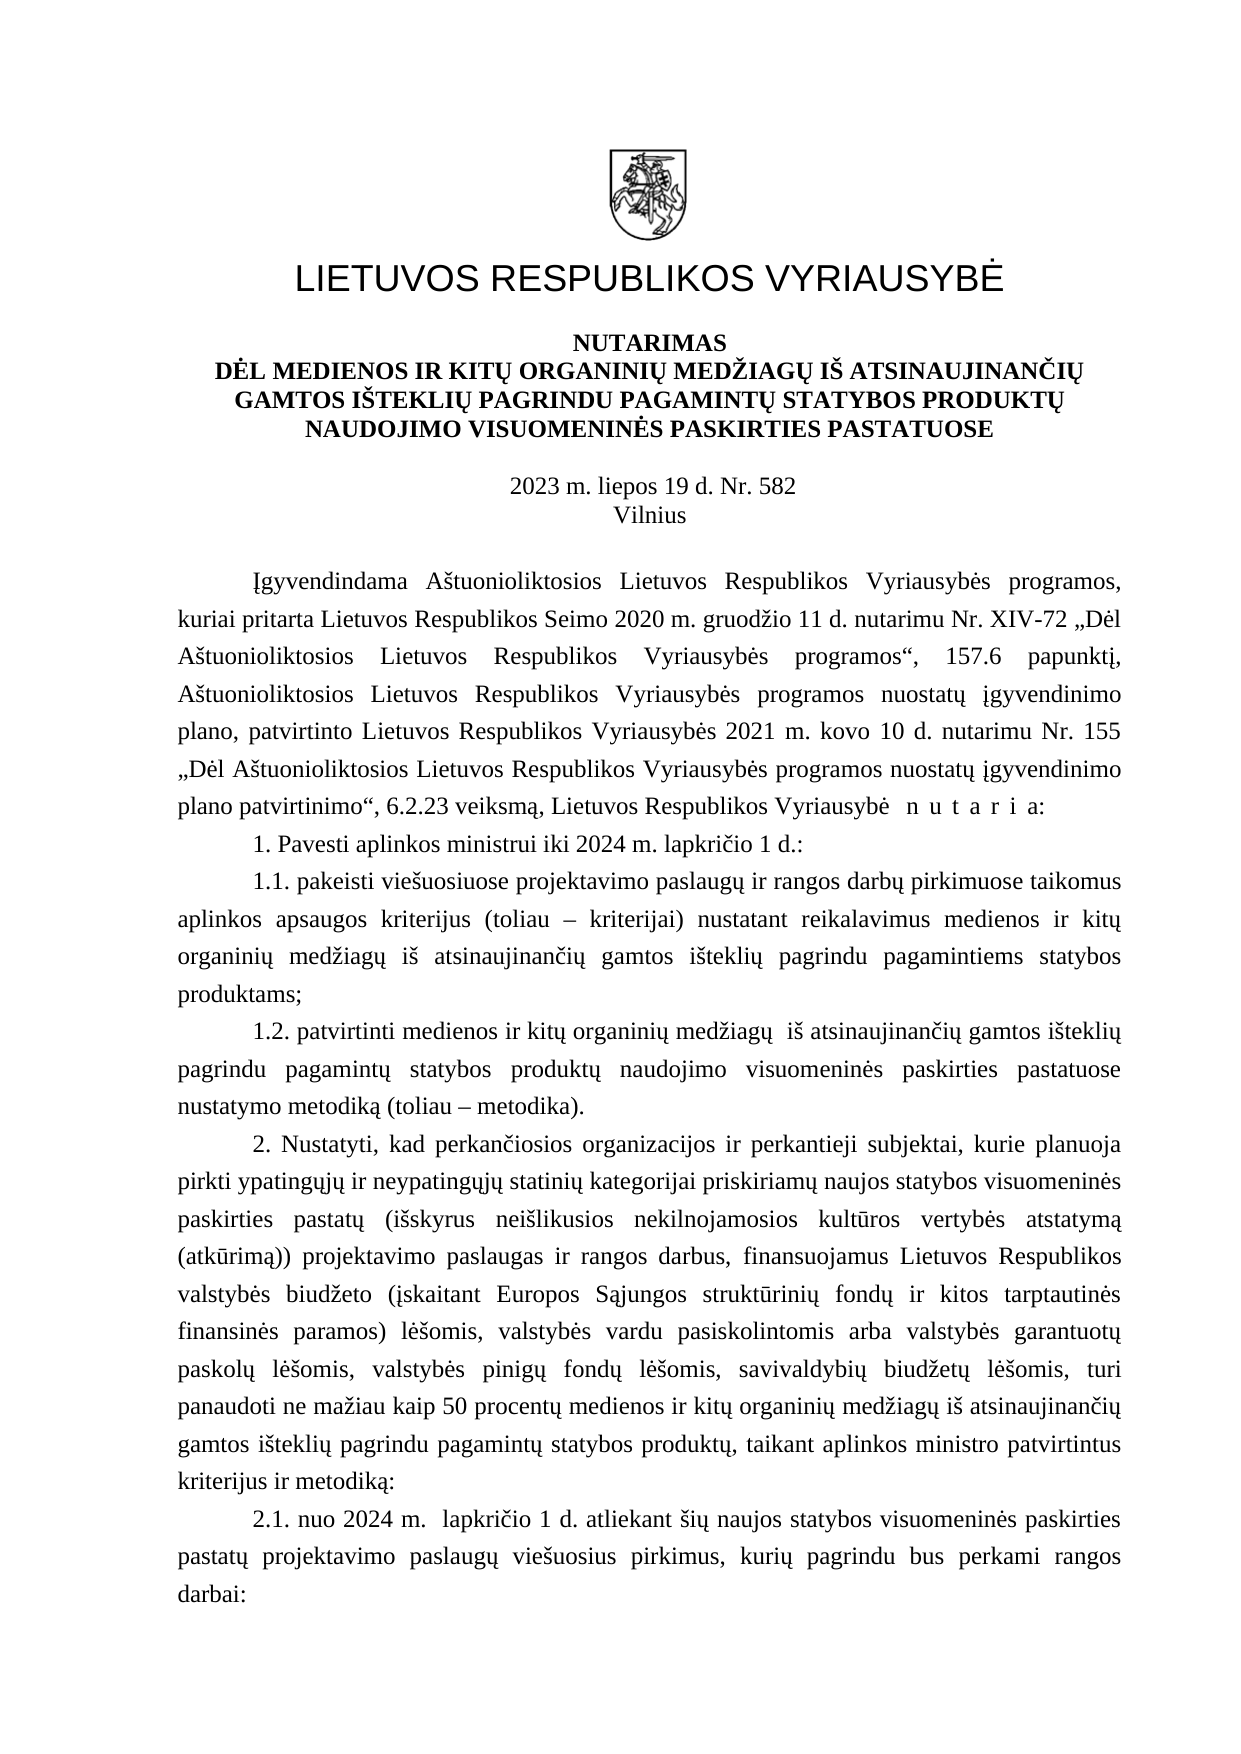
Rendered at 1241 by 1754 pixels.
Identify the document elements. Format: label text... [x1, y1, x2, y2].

text 1. Pavesti aplinkos ministrui iki 2024 m. lapkričio 1 d.: [177, 820, 1122, 858]
text Įgyvendindama Aštuonioliktosios Lietuvos Respublikos Vyriausybės programos, kuriai pritarta Lietuvos Respublikos Seimo 2020 m. gruodžio 11 d. nutarimu Nr. XIV-72 „Dėl Aštuonioliktosios Lietuvos Respublikos Vyriausybės programos“, 157.6 papunktį, Aštuonioliktosios Lietuvos Respublikos Vyriausybės programos nuostatų įgyvendinimo plano, patvirtinto Lietuvos Respublikos Vyriausybės 2021 m. kovo 10 d. nutarimu Nr. 155 „Dėl Aštuonioliktosios Lietuvos Respublikos Vyriausybės programos nuostatų įgyvendinimo plano patvirtinimo“, 6.2.23 veiksmą, Lietuvos Respublikos Vyriausybė nutaria: [177, 558, 1122, 820]
text 1.2. patvirtinti medienos ir kitų organinių medžiagų iš atsinaujinančių gamtos išteklių pagrindu pagamintų statybos produktų naudojimo visuomeninės paskirties pastatuose nustatymo metodiką (toliau – metodika). [177, 1008, 1122, 1120]
text 2023 m. liepos 19 d. Nr. 582 [177, 471, 1122, 500]
text Vilnius [177, 500, 1122, 529]
text DĖL MEDIENOS IR KITŲ ORGANINIŲ MEDŽIAGŲ IŠ ATSINAUJINANČIŲ GAMTOS IŠTEKLIŲ PAGRINDU PAGAMINTŲ STATYBOS PRODUKTŲ NAUDOJIMO VISUOMENINĖS PASKIRTIES PASTATUOSE [177, 356, 1122, 443]
text Lietuvos Respublikos Vyriausybė [177, 256, 1122, 299]
text nutarimas [177, 328, 1122, 356]
text 2.1. nuo 2024 m. lapkričio 1 d. atliekant šių naujos statybos visuomeninės paskirties pastatų projektavimo paslaugų viešuosius pirkimus, kurių pagrindu bus perkami rangos darbai: [177, 1495, 1122, 1608]
text 1.1. pakeisti viešuosiuose projektavimo paslaugų ir rangos darbų pirkimuose taikomus aplinkos apsaugos kriterijus (toliau – kriterijai) nustatant reikalavimus medienos ir kitų organinių medžiagų iš atsinaujinančių gamtos išteklių pagrindu pagamintiems statybos produktams; [177, 858, 1122, 1008]
text 2. Nustatyti, kad perkančiosios organizacijos ir perkantieji subjektai, kurie planuoja pirkti ypatingųjų ir neypatingųjų statinių kategorijai priskiriamų naujos statybos visuomeninės paskirties pastatų (išskyrus neišlikusios nekilnojamosios kultūros vertybės atstatymą (atkūrimą)) projektavimo paslaugas ir rangos darbus, finansuojamus Lietuvos Respublikos valstybės biudžeto (įskaitant Europos Sąjungos struktūrinių fondų ir kitos tarptautinės finansinės paramos) lėšomis, valstybės vardu pasiskolintomis arba valstybės garantuotų paskolų lėšomis, valstybės pinigų fondų lėšomis, savivaldybių biudžetų lėšomis, turi panaudoti ne mažiau kaip 50 procentų medienos ir kitų organinių medžiagų iš atsinaujinančių gamtos išteklių pagrindu pagamintų statybos produktų, taikant aplinkos ministro patvirtintus kriterijus ir metodiką: [177, 1120, 1122, 1495]
